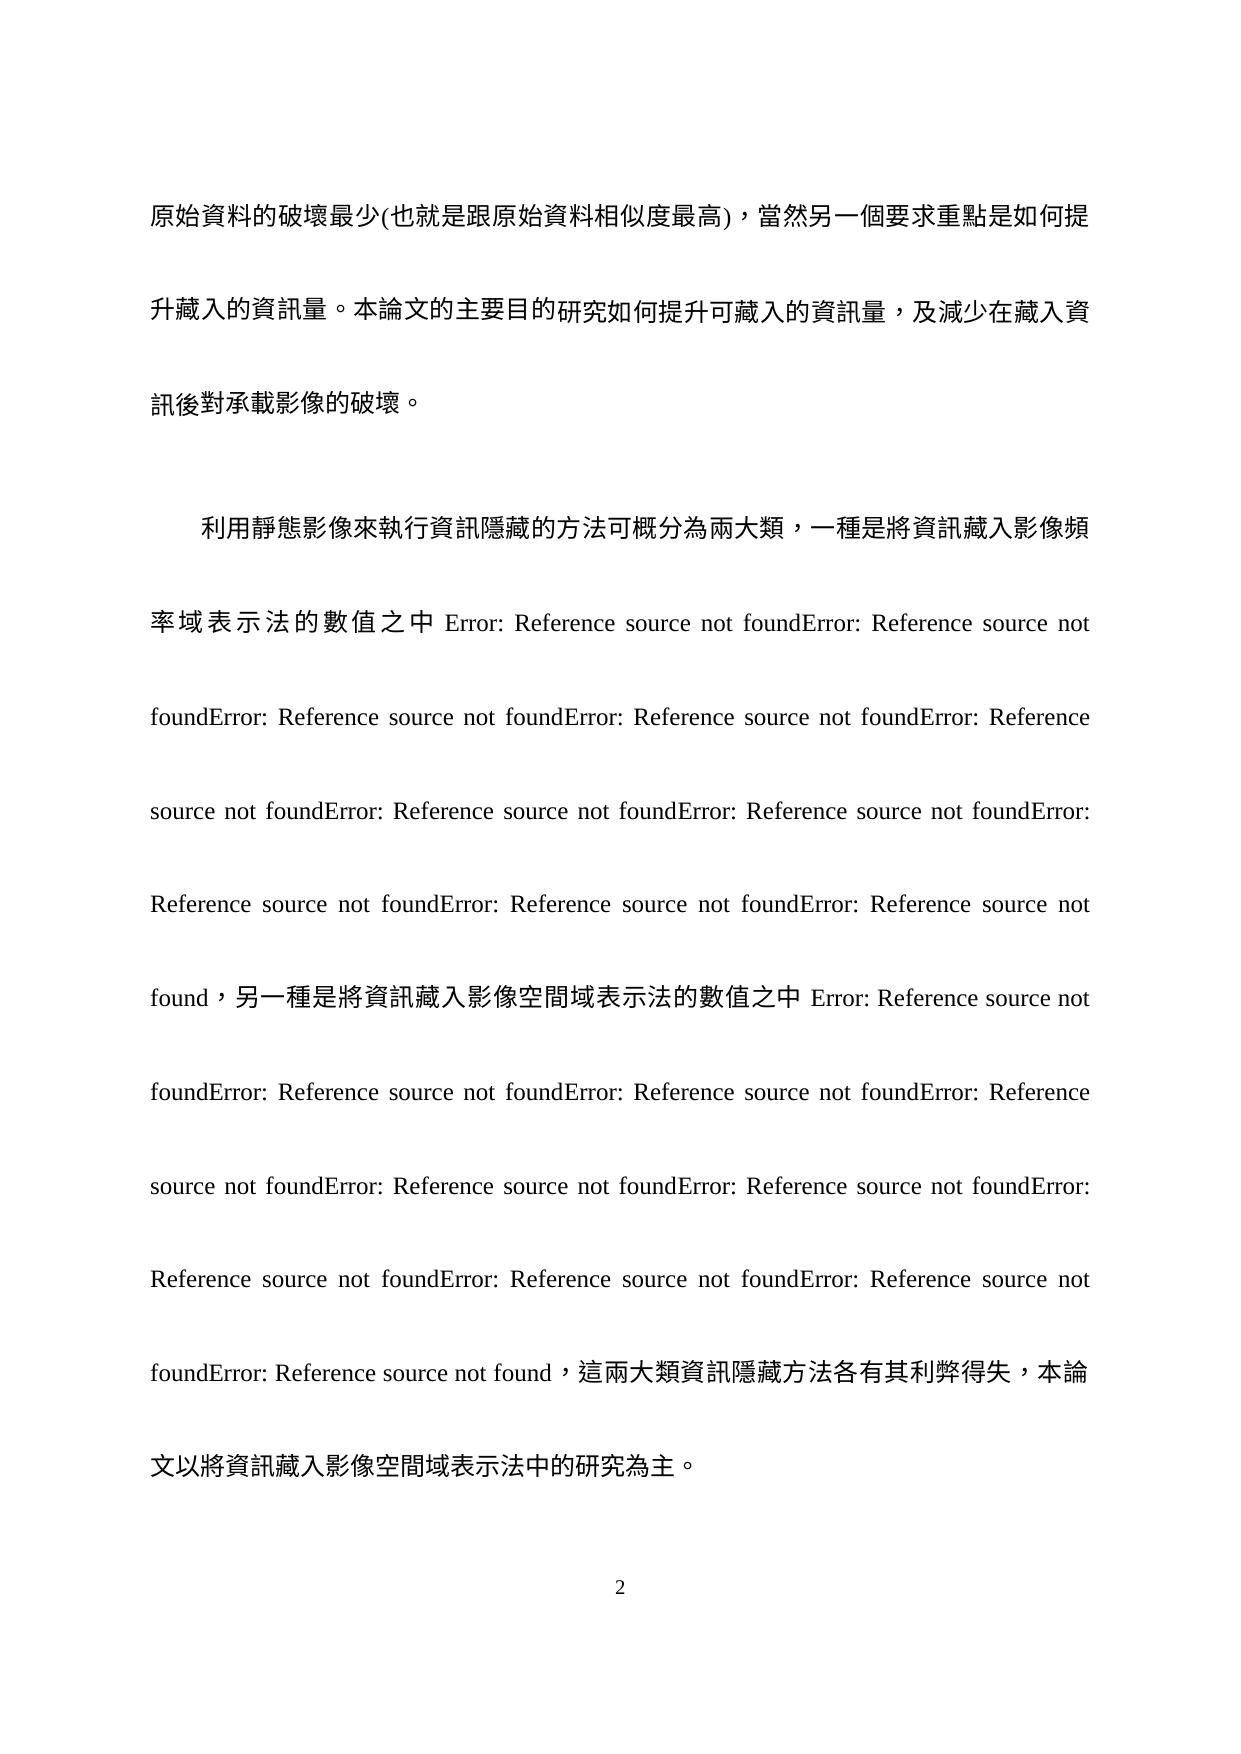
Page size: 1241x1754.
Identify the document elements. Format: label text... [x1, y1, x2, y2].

text 利用靜態影像來執行資訊隱藏的方法可概分為兩大類，一種是將資訊藏入影像頻率域表示法的數值之中[1][15][22][24][25][26][27][29][30][34]，另一種是將資訊藏入影像空間域表示法的數值之中[5][8][12][14][16][17][18][20][32][38]，這兩大類資訊隱藏方法各有其利弊得失，本論文以將資訊藏入影像空間域表示法中的研究為主。 [150, 487, 1090, 1487]
text 隨著數位科技的突飛猛進及網路的迅速普及化，透過網路溝通傳送資料是暨方便又快速，但是在開放的網路上傳送機密資料若是不加以保護是十分容易被竊取及竄改的，因此網路安全是現在相當熱門的研究領域之一；利用密碼學對機密資料進行加密是最常見的方法之一，但是加密後的文件會使得資料看起來無意義，因此容易引起竊取者的注意，進而想要破解並取出機密的文件，即使無法破解也很有可能會破壞文件，使原本的接收端無法順利收到加密後的機密資料或無法取出機密資訊，這個是此方法的先天致命傷。而另一種常見的保護方法是利用偽裝技術將重要的機密資料隱藏於其它資料之中[2][28] (如：文字、影像、聲音、視訊、…等)。利用偽裝技術的優點，是使竊取者認為這只是一般資料而讓藏有機密資料的一般資料順利通過，這是這個方法的優點，也因為這個原因，這方面研究的重點工作就在於如何讓機密資訊藏入被藏入的原始資料之後，對該原始資料的破壞最少(也就是跟原始資料相似度最高)，當然另一個要求重點是如何提升藏入的資訊量。本論文的主要目的研究如何提升可藏入的資訊量，及減少在藏入資訊後對承載影像的破壞。 [150, 175, 1090, 425]
